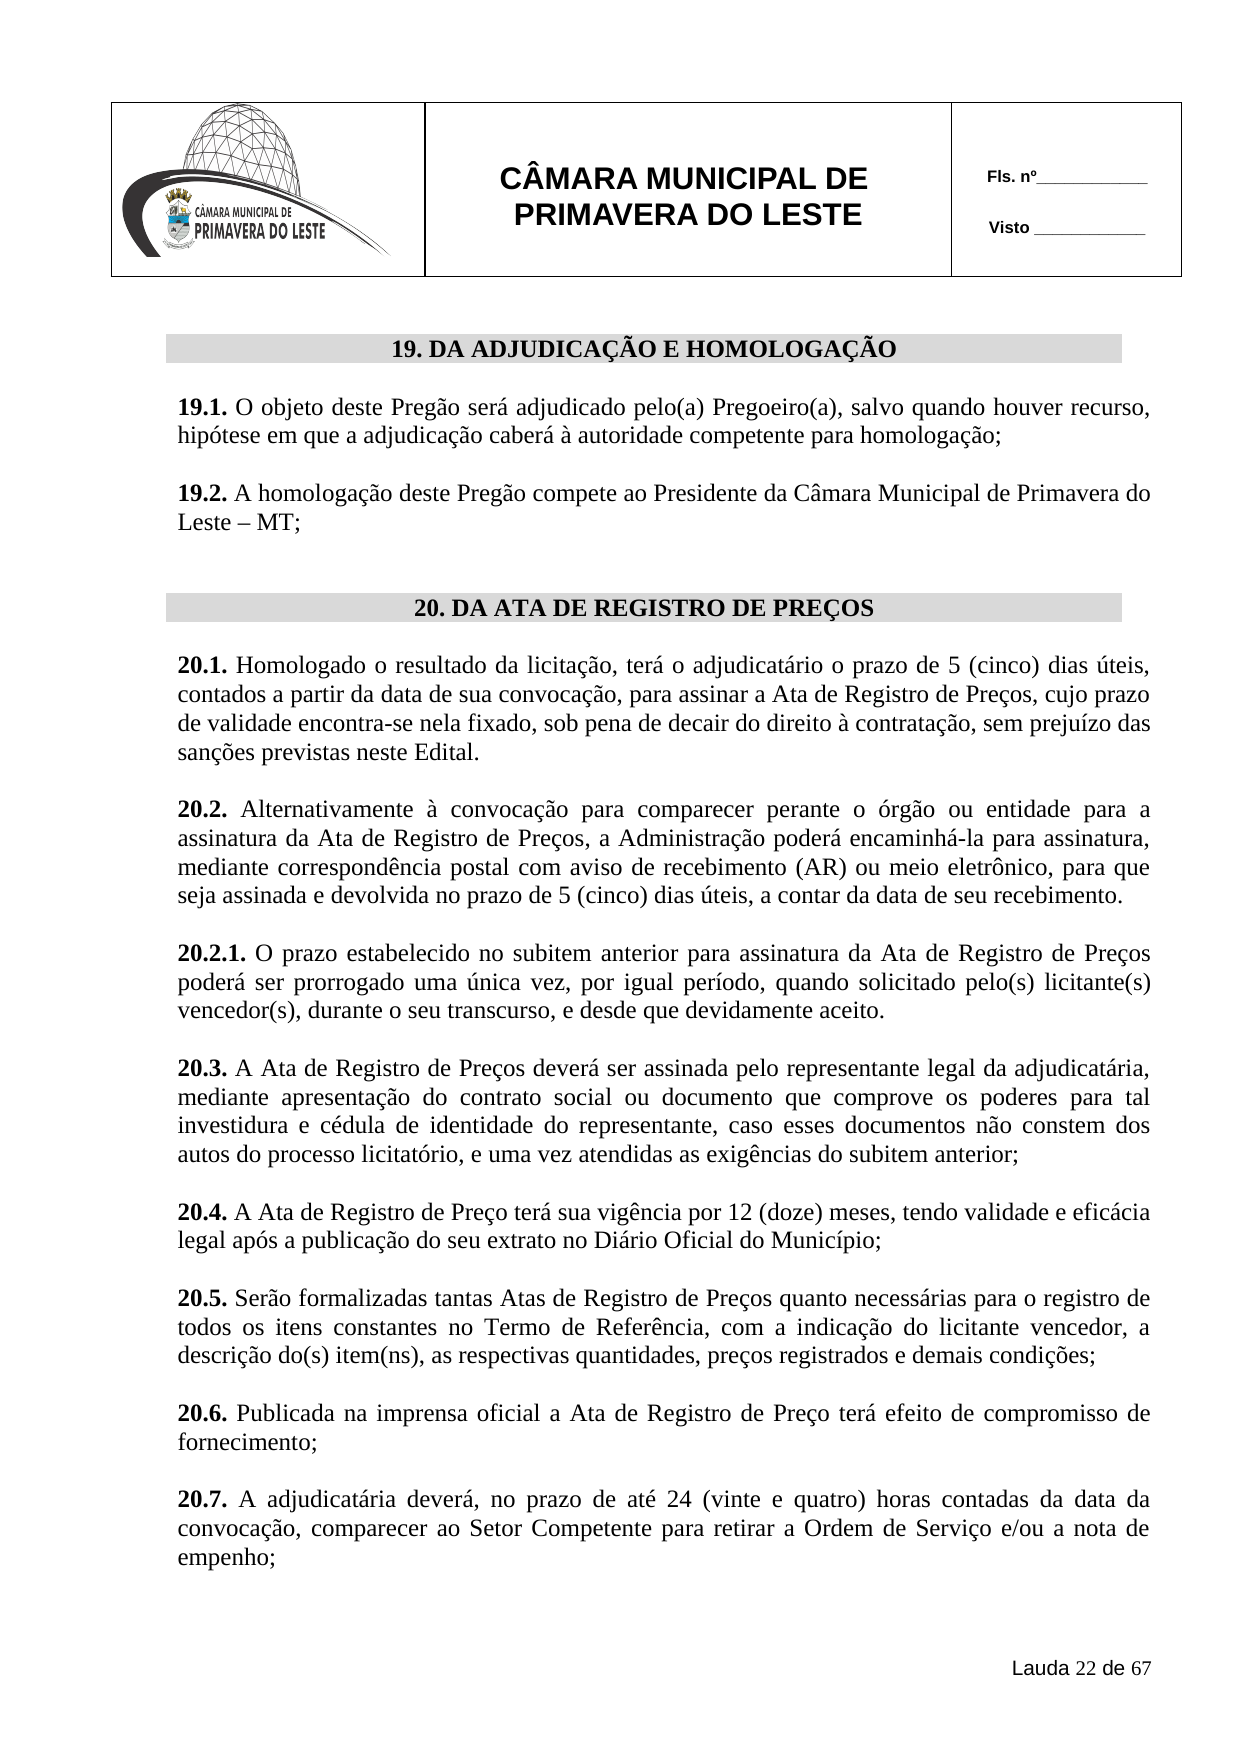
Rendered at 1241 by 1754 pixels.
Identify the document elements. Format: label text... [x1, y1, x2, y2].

text 20.2. Alternativamente à convocação para comparecer perante o órgão ou entidade para a assinatura da Ata de Registro de Preços, a Administração poderá encaminhá-la para assinatura, mediante correspondência postal com aviso de recebimento (AR) ou meio eletrônico, para que seja assinada e devolvida no prazo de 5 (cinco) dias úteis, a contar da data de seu recebimento. [177, 794, 1152, 909]
text 19.1. O objeto deste Pregão será adjudicado pelo(a) Pregoeiro(a), salvo quando houver recurso, hipótese em que a adjudicação caberá à autoridade competente para homologação; [177, 392, 1152, 449]
table_header 20. DA ATA DE REGISTRO DE PREÇOS [166, 593, 1122, 622]
table_header 19. DA ADJUDICAÇÃO E HOMOLOGAÇÃO [166, 334, 1122, 363]
text 20.7. A adjudicatária deverá, no prazo de até 24 (vinte e quatro) horas contadas da data da convocação, comparecer ao Setor Competente para retirar a Ordem de Serviço e/ou a nota de empenho; [177, 1484, 1152, 1571]
text 20.2.1. O prazo estabelecido no subitem anterior para assinatura da Ata de Registro de Preços poderá ser prorrogado uma única vez, por igual período, quando solicitado pelo(s) licitante(s) vencedor(s), durante o seu transcurso, e desde que devidamente aceito. [177, 938, 1152, 1024]
text 20.4. A Ata de Registro de Preço terá sua vigência por 12 (doze) meses, tendo validade e eficácia legal após a publicação do seu extrato no Diário Oficial do Município; [177, 1197, 1152, 1254]
text 20.5. Serão formalizadas tantas Atas de Registro de Preços quanto necessárias para o registro de todos os itens constantes no Termo de Referência, com a indicação do licitante vencedor, a descrição do(s) item(ns), as respectivas quantidades, preços registrados e demais condições; [177, 1283, 1152, 1369]
text 20.1. Homologado o resultado da licitação, terá o adjudicatário o prazo de 5 (cinco) dias úteis, contados a partir da data de sua convocação, para assinar a Ata de Registro de Preços, cujo prazo de validade encontra-se nela fixado, sob pena de decair do direito à contratação, sem prejuízo das sanções previstas neste Edital. [177, 651, 1152, 766]
text 20.6. Publicada na imprensa oficial a Ata de Registro de Preço terá efeito de compromisso de fornecimento; [177, 1398, 1152, 1456]
text 19.2. A homologação deste Pregão compete ao Presidente da Câmara Municipal de Primavera do Leste – MT; [177, 478, 1152, 536]
text 20.3. A Ata de Registro de Preços deverá ser assinada pelo representante legal da adjudicatária, mediante apresentação do contrato social ou documento que comprove os poderes para tal investidura e cédula de identidade do representante, caso esses documentos não constem dos autos do processo licitatório, e uma vez atendidas as exigências do subitem anterior; [177, 1053, 1152, 1168]
picture [122, 103, 392, 257]
